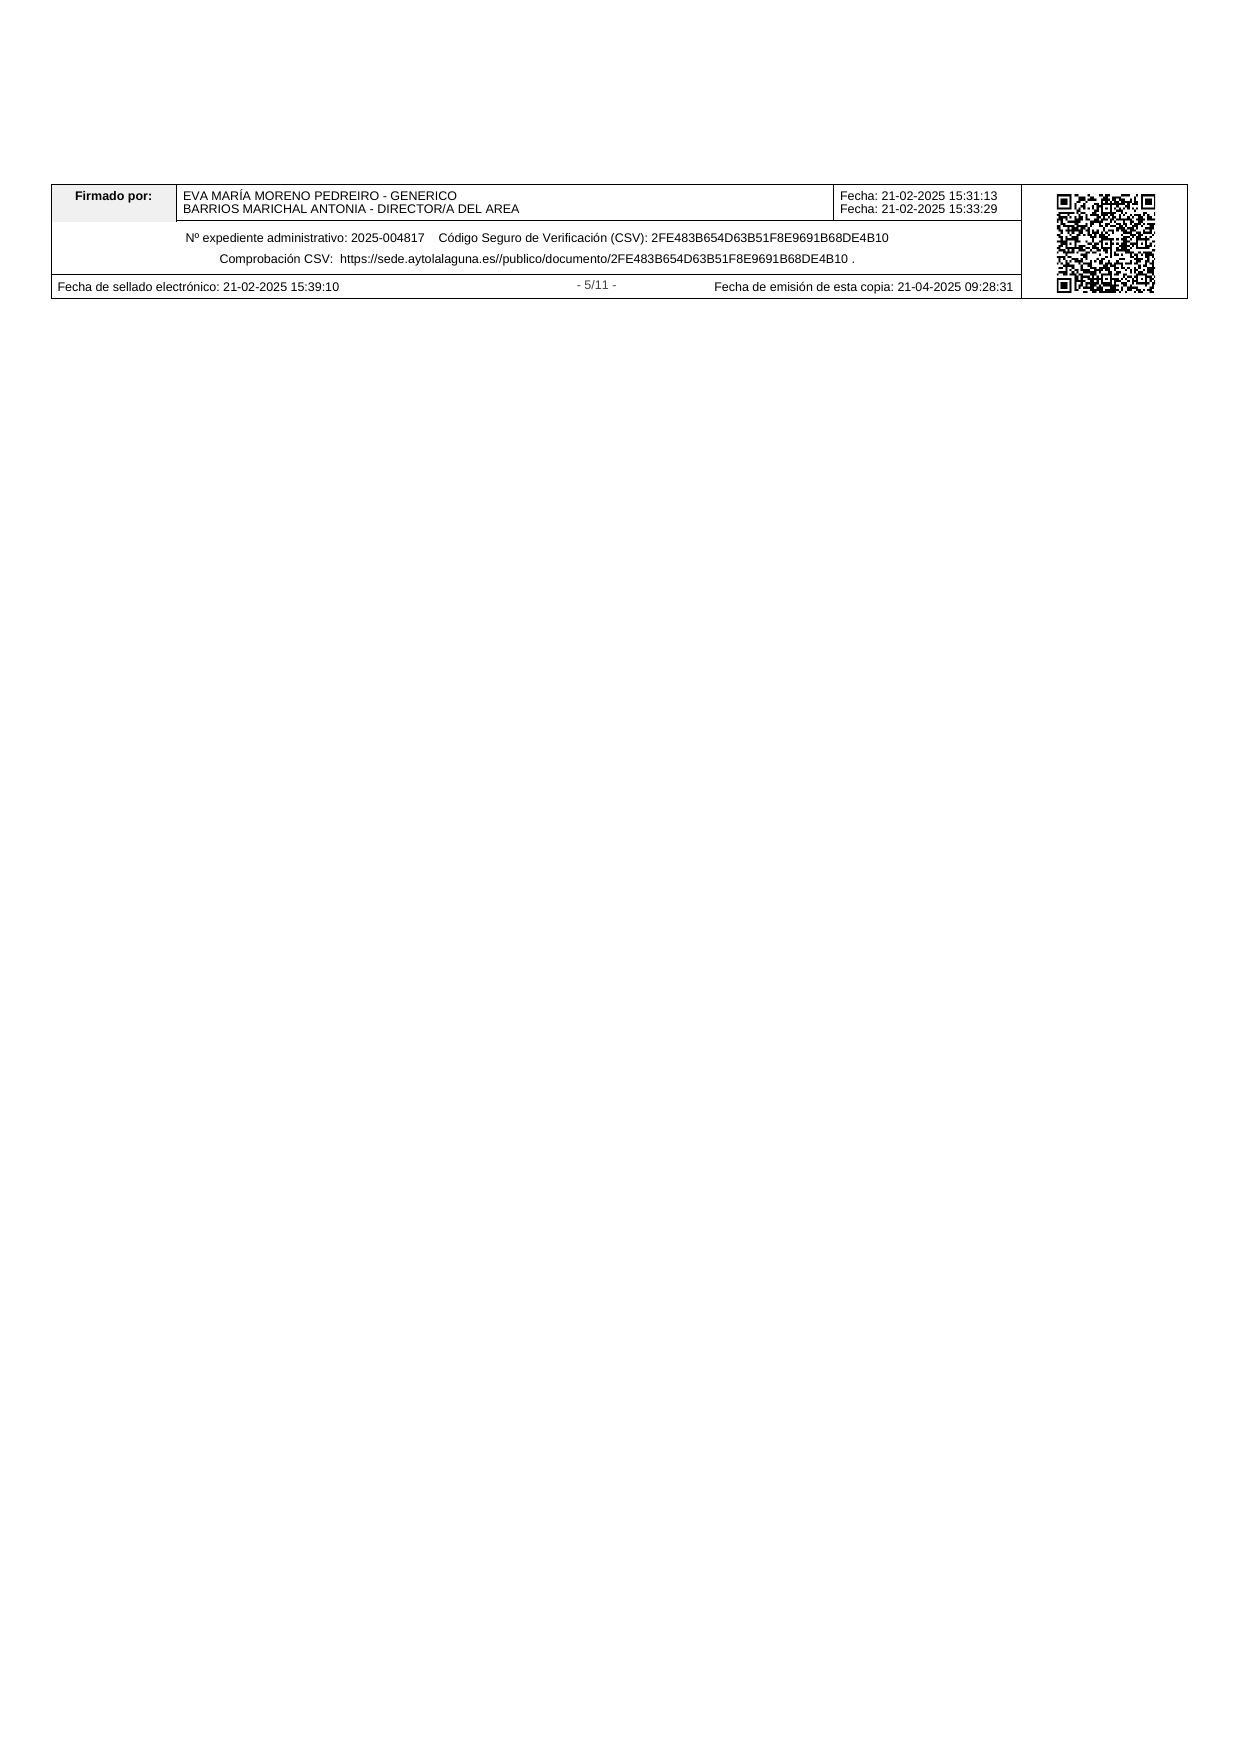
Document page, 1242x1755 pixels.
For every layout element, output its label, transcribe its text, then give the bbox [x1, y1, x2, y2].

table_header Firmado por: [52, 185, 176, 220]
table_cell Fecha de sellado electrónico: 21-02-2025 15:39:10 - 5/11 - Fecha de emisión de esta copia: 21-04-2025 09:28:31 [52, 275, 1021, 298]
table_header EVA MARÍA MORENO PEDREIRO - GENERICO BARRIOS MARICHAL ANTONIA - DIRECTOR/A DEL AREA [177, 185, 833, 220]
table_header Fecha: 21-02-2025 15:31:13 Fecha: 21-02-2025 15:33:29 [834, 185, 1021, 220]
table_header [1022, 185, 1187, 298]
table_cell Nº expediente administrativo: 2025-004817 Código Seguro de Verificación (CSV): 2FE483B654D63B51F8E9691B68DE4B10 Comprobación CSV: https://sede.aytolalaguna.es//publico/documento/2FE483B654D63B51F8E9691B68DE4B10 . [52, 221, 1021, 274]
